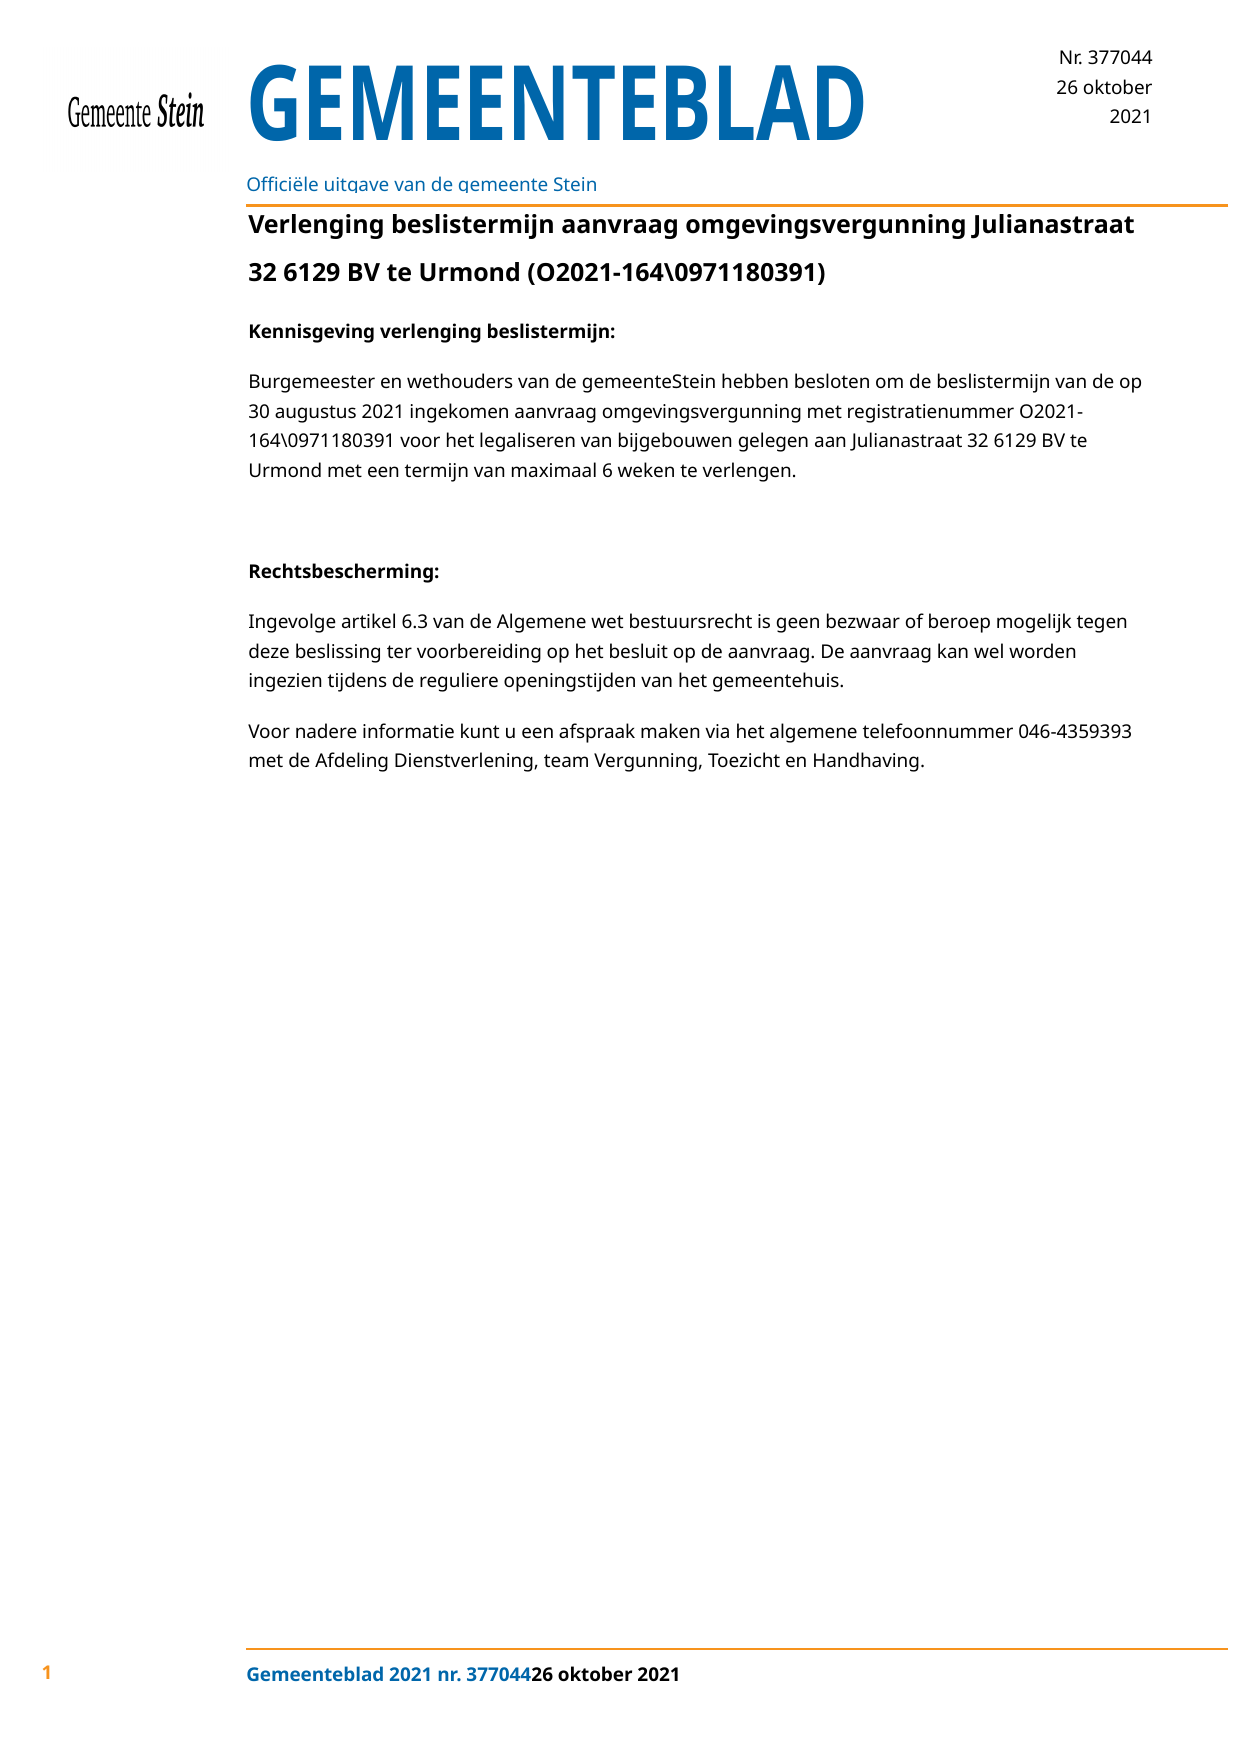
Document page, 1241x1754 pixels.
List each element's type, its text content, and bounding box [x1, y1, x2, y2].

text Burgemeester en wethouders van de gemeenteStein hebben besloten om de beslistermijn van de op 30 augustus 2021 ingekomen aanvraag omgevingsvergunning met registratienummer O2021-164\0971180391 voor het legaliseren van bijgebouwen gelegen aan Julianastraat 32 6129 BV te Urmond met een termijn van maximaal 6 weken te verlengen. [248, 368, 1152, 483]
text Kennisgeving verlenging beslistermijn: [248, 318, 1152, 344]
text Ingevolge artikel 6.3 van de Algemene wet bestuursrecht is geen bezwaar of beroep mogelijk tegen deze beslissing ter voorbereiding op het besluit op de aanvraag. De aanvraag kan wel worden ingezien tijdens de reguliere openingstijden van het gemeentehuis. [248, 608, 1152, 693]
text Verlenging beslistermijn aanvraag omgevingsvergunning Julianastraat 32 6129 BV te Urmond (O2021-164\0971180391) [248, 207, 1152, 288]
text Rechtsbescherming: [248, 558, 1152, 584]
text Voor nadere informatie kunt u een afspraak maken via het algemene telefoonnummer 046-4359393 met de Afdeling Dienstverlening, team Vergunning, Toezicht en Handhaving. [248, 718, 1152, 773]
picture [41, 47, 231, 172]
